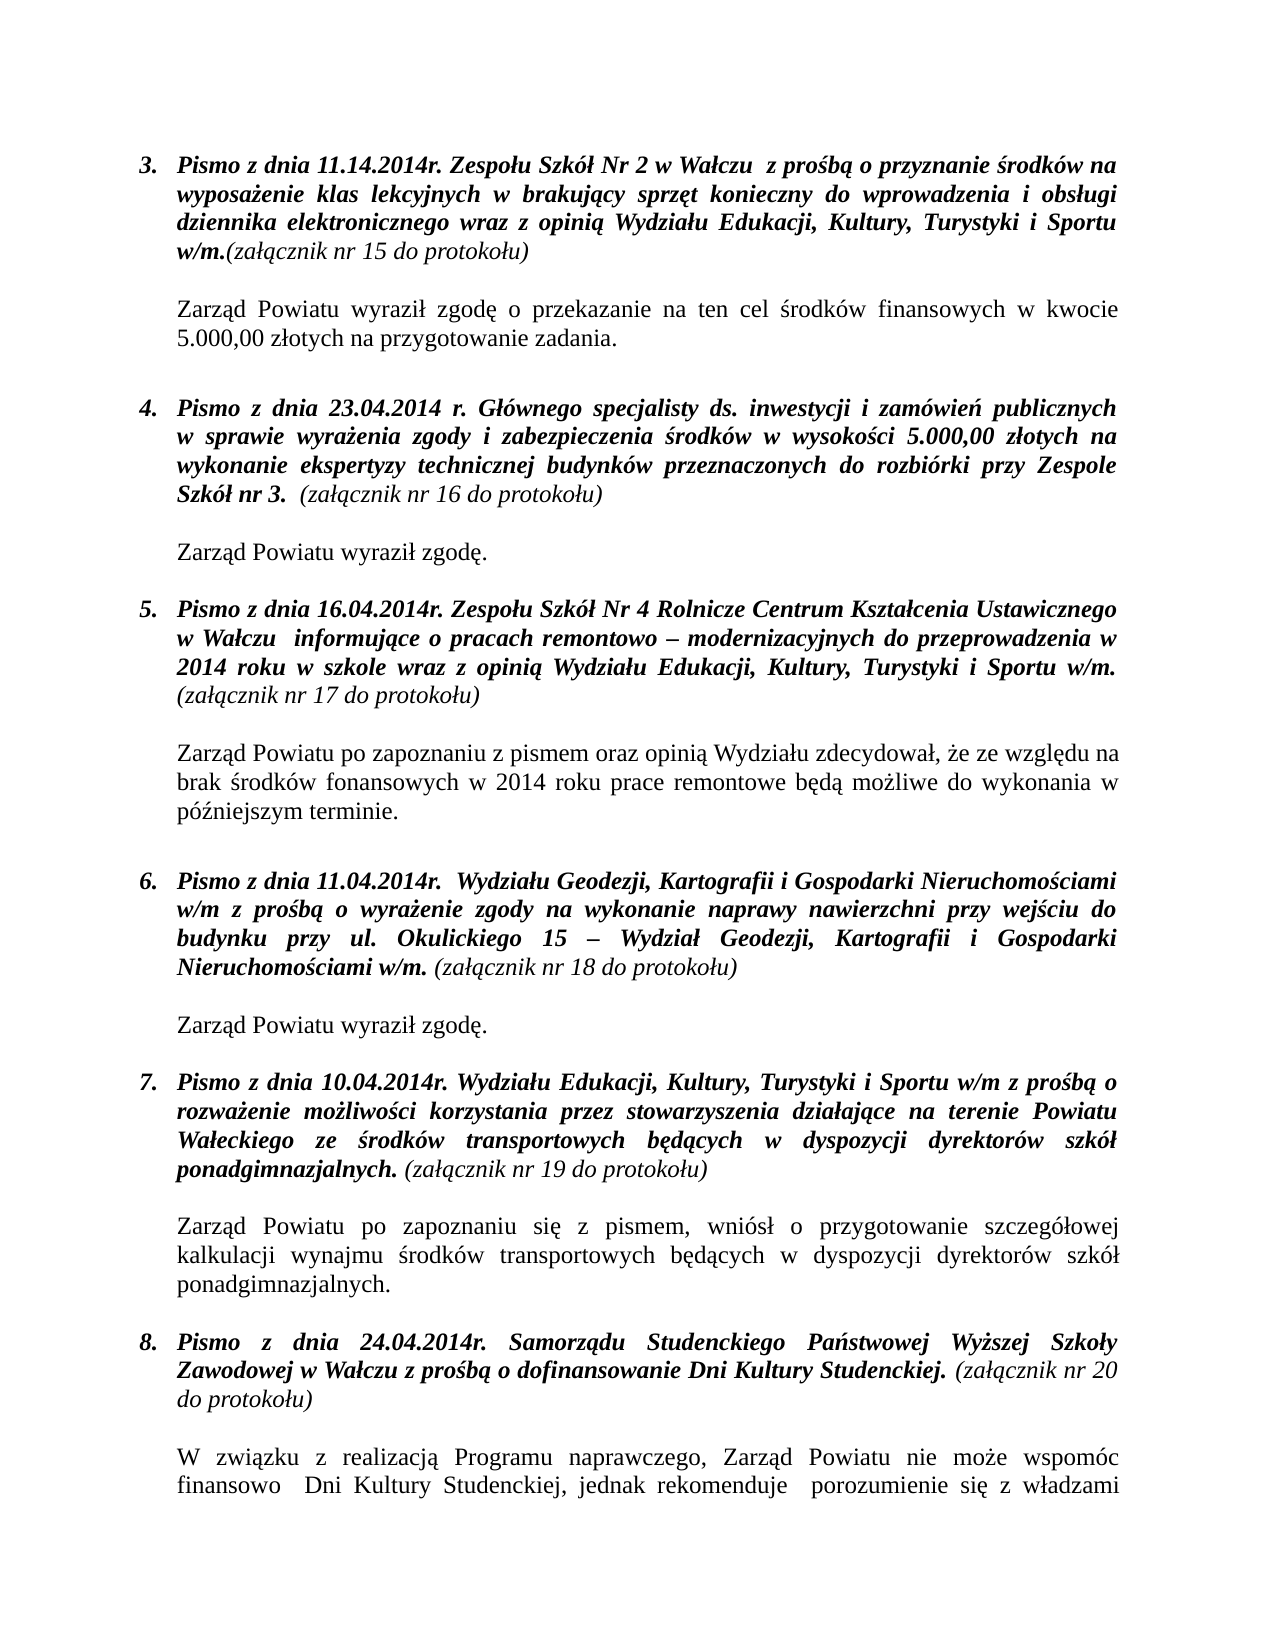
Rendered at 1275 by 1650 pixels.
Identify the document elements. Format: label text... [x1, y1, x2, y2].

list Zarząd Powiatu po zapoznaniu z pismem oraz opinią Wydziału zdecydował, że ze względu na brak środków fonansowych w 2014 roku prace remontowe będą możliwe do wykonania w późniejszym terminie. [139, 738, 1120, 824]
list Zarząd Powiatu wyraził zgodę. [139, 537, 1120, 565]
list Pismo z dnia 11.14.2014r. Zespołu Szkół Nr 2 w Wałczu z prośbą o przyznanie środków na wyposażenie klas lekcyjnych w brakujący sprzęt konieczny do wprowadzenia i obsługi dziennika elektronicznego wraz z opinią Wydziału Edukacji, Kultury, Turystyki i Sportu w/m.(załącznik nr 15 do protokołu) [139, 150, 1120, 265]
list Pismo z dnia 16.04.2014r. Zespołu Szkół Nr 4 Rolnicze Centrum Kształcenia Ustawicznego w Wałczu informujące o pracach remontowo – modernizacyjnych do przeprowadzenia w 2014 roku w szkole wraz z opinią Wydziału Edukacji, Kultury, Turystyki i Sportu w/m. (załącznik nr 17 do protokołu) [139, 594, 1120, 709]
list W związku z realizacją Programu naprawczego, Zarząd Powiatu nie może wspomóc finansowo Dni Kultury Studenckiej, jednak rekomenduje porozumienie się z władzami [139, 1442, 1120, 1499]
list Zarząd Powiatu po zapoznaniu się z pismem, wniósł o przygotowanie szczegółowej kalkulacji wynajmu środków transportowych będących w dyspozycji dyrektorów szkół ponadgimnazjalnych. [139, 1211, 1120, 1298]
list Zarząd Powiatu wyraził zgodę o przekazanie na ten cel środków finansowych w kwocie 5.000,00 złotych na przygotowanie zadania. [139, 294, 1120, 351]
list Pismo z dnia 11.04.2014r. Wydziału Geodezji, Kartografii i Gospodarki Nieruchomościami w/m z prośbą o wyrażenie zgody na wykonanie naprawy nawierzchni przy wejściu do budynku przy ul. Okulickiego 15 – Wydział Geodezji, Kartografii i Gospodarki Nieruchomościami w/m. (załącznik nr 18 do protokołu) [139, 866, 1120, 981]
list Pismo z dnia 24.04.2014r. Samorządu Studenckiego Państwowej Wyższej Szkoły Zawodowej w Wałczu z prośbą o dofinansowanie Dni Kultury Studenckiej. (załącznik nr 20 do protokołu) [139, 1327, 1120, 1413]
list Pismo z dnia 23.04.2014 r. Głównego specjalisty ds. inwestycji i zamówień publicznych w sprawie wyrażenia zgody i zabezpieczenia środków w wysokości 5.000,00 złotych na wykonanie ekspertyzy technicznej budynków przeznaczonych do rozbiórki przy Zespole Szkół nr 3. (załącznik nr 16 do protokołu) [139, 393, 1120, 508]
list Zarząd Powiatu wyraził zgodę. [139, 1010, 1120, 1038]
list Pismo z dnia 10.04.2014r. Wydziału Edukacji, Kultury, Turystyki i Sportu w/m z prośbą o rozważenie możliwości korzystania przez stowarzyszenia działające na terenie Powiatu Wałeckiego ze środków transportowych będących w dyspozycji dyrektorów szkół ponadgimnazjalnych. (załącznik nr 19 do protokołu) [139, 1067, 1120, 1182]
